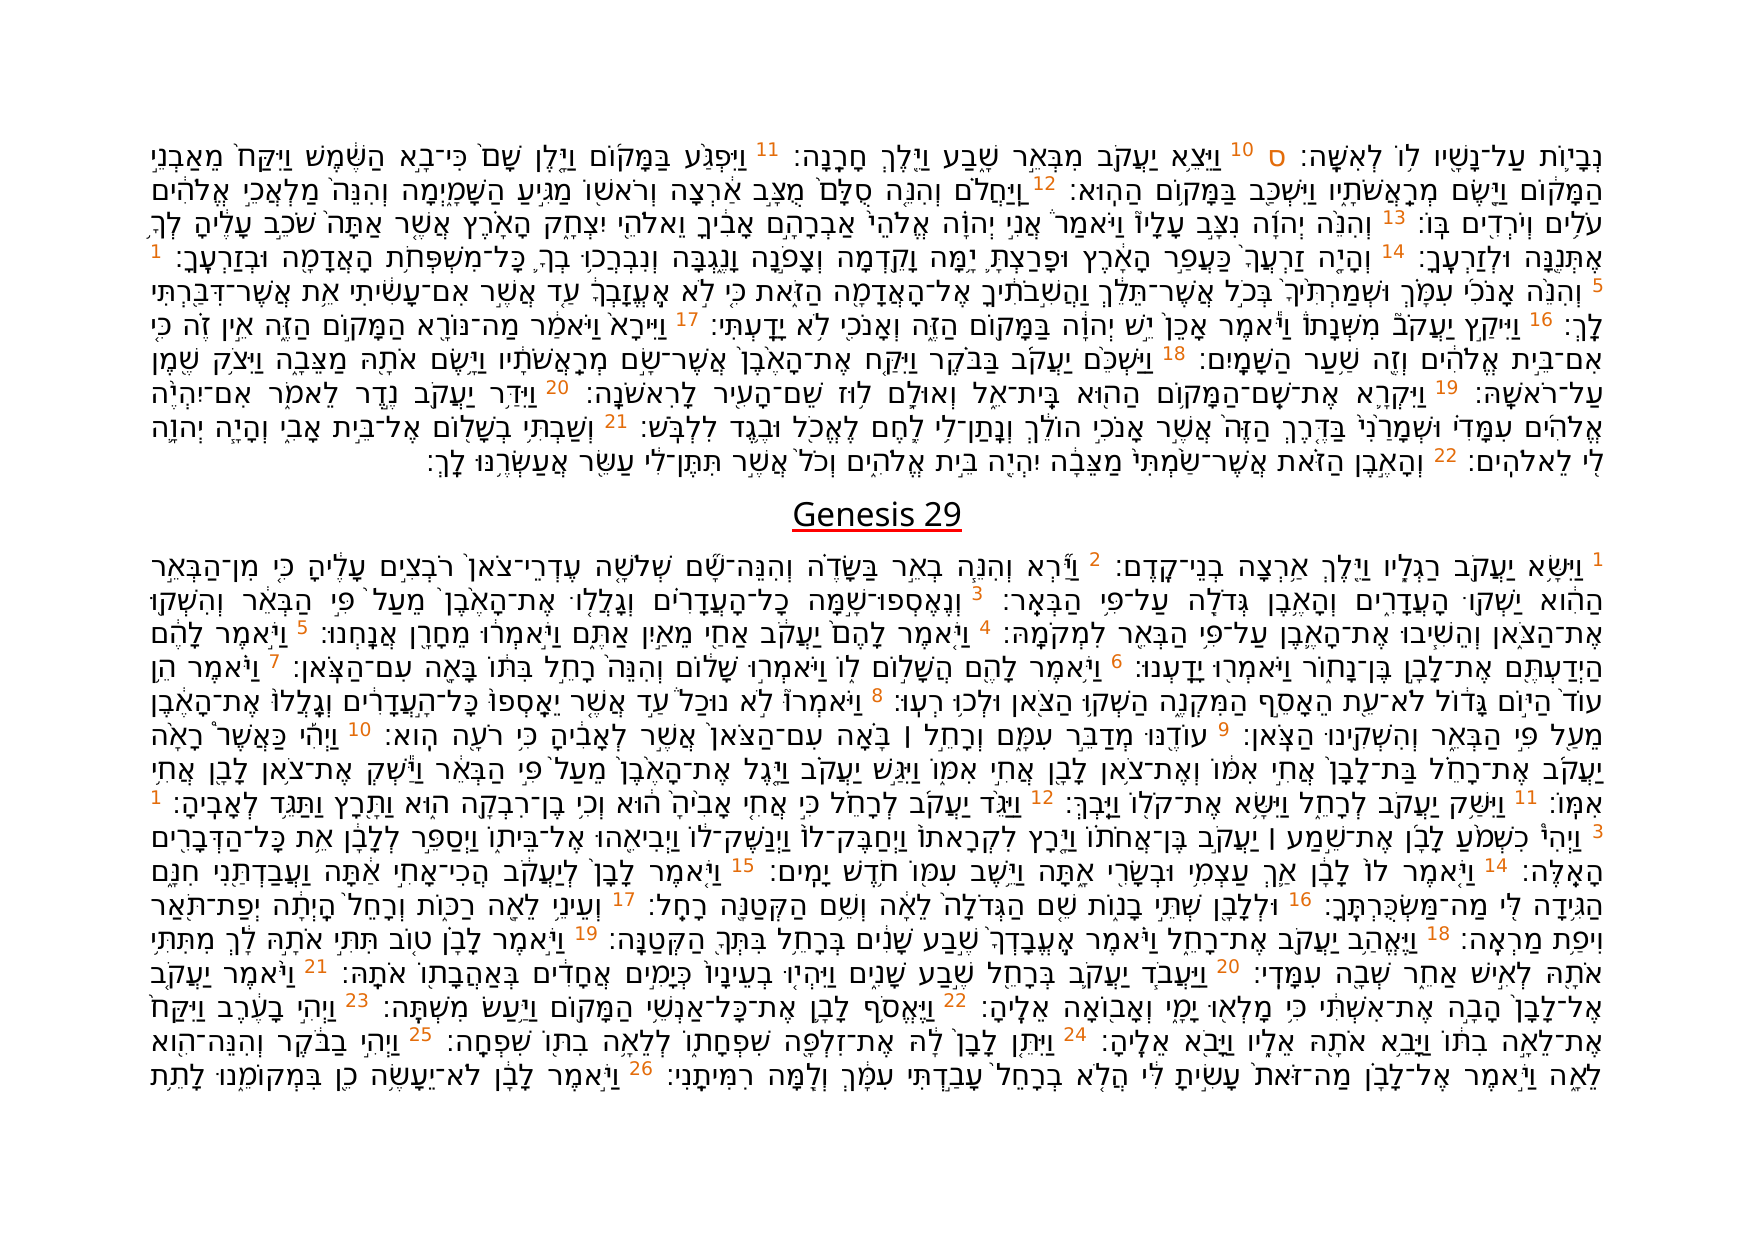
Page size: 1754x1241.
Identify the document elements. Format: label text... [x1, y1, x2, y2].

text 1 וַיִּקְרָ֥א יִצְחָ֛ק אֶֽל־יַעֲקֹ֖ב וַיְבָ֣רֶךְ אֹת֑וֹ וַיְצַוֵּ֙הוּ֙ וַיֹּ֣אמֶר ל֔וֹ לֹֽא־תִקַּ֥ח אִשָּׁ֖ה מִבְּנ֥וֹת כְּנָֽעַן׃ 2 ק֥וּם לֵךְ֙ פַּדֶּ֣נָֽה אֲרָ֔ם בֵּ֥יתָה בְתוּאֵ֖ל אֲבִ֣י אִמֶּ֑ךָ וְקַח־לְךָ֤ מִשָּׁם֙ אִשָּׁ֔ה מִבְּנ֥וֹת לָבָ֖ן אֲחִ֥י אִמֶּֽךָ׃ ‬‬‬3 וְאֵ֤ל שַׁדַּי֙ יְבָרֵ֣ךְ אֹֽתְךָ֔ וְיַפְרְךָ֖ וְיַרְבֶּ֑ךָ וְהָיִ֖יתָ לִקְהַ֥ל עַמִּֽים׃ ‬‬‬4 וְיִֽתֶּן־לְךָ֙ אֶת־בִּרְכַּ֣ת אַבְרָהָ֔ם לְךָ֖ וּלְזַרְעֲךָ֣ אִתָּ֑ךְ לְרִשְׁתְּךָ֙ אֶת־אֶ֣רֶץ מְגֻרֶ֔יךָ אֲשֶׁר־נָתַ֥ן אֱלֹהִ֖ים לְאַבְרָהָֽם׃ ‬‬‬5 וַיִּשְׁלַ֤ח יִצְחָק֙ אֶֽת־יַעֲקֹ֔ב וַיֵּ֖לֶךְ פַּדֶּ֣נָֽה אֲרָ֑ם אֶל־לָבָ֤ן בֶּן־בְּתוּאֵל֙ הָֽאֲרַמִּ֔י אֲחִ֣י רִבְקָ֔ה אֵ֥ם יַעֲקֹ֖ב וְעֵשָֽׂו׃ ‬‬‬6 וַיַּ֣רְא עֵשָׂ֗ו כִּֽי־בֵרַ֣ךְ יִצְחָק֮ אֶֽת־יַעֲקֹב֒ וְשִׁלַּ֤ח אֹתוֹ֙ פַּדֶּ֣נָֽה אֲרָ֔ם לָקַֽחַת־ל֥וֹ מִשָּׁ֖ם אִשָּׁ֑ה בְּבָרֲכ֣וֹ אֹת֔וֹ וַיְצַ֤ו עָלָיו֙ לֵאמֹ֔ר לֹֽא־תִקַּ֥ח אִשָּׁ֖ה מִבְּנ֥וֹת כְּנָֽעַן׃ ‬‬‬7 וַיִּשְׁמַ֣ע יַעֲקֹ֔ב אֶל־אָבִ֖יו וְאֶל־אִמּ֑וֹ וַיֵּ֖לֶךְ פַּדֶּֽנָֽה אֲרָֽם׃ ‬‬‬‬8 וַיַּ֣רְא עֵשָׂ֔ו כִּ֥י רָע֖וֹת בְּנ֣וֹת כְּנָ֑עַן בְּעֵינֵ֖י יִצְחָ֥ק אָבִֽיו׃ ‬‬‬9 וַיֵּ֥לֶךְ עֵשָׂ֖ו אֶל־יִשְׁמָעֵ֑אל וַיִּקַּ֡ח אֶֽת־מָחֲלַ֣ת ׀ בַּת־יִשְׁמָעֵ֨אל בֶּן־אַבְרָהָ֜ם אֲח֧וֹת נְבָי֛וֹת עַל־נָשָׁ֖יו ל֥וֹ לְאִשָּֽׁה׃ ס ‬‬‬10 וַיֵּצֵ֥א יַעֲקֹ֖ב מִבְּאֵ֣ר שָׁ֑בַע וַיֵּ֖לֶךְ חָרָֽנָה׃ ‬‬‬11 וַיִּפְגַּ֨ע בַּמָּק֜וֹם וַיָּ֤לֶן שָׁם֙ כִּי־בָ֣א הַשֶּׁ֔מֶשׁ וַיִּקַּח֙ מֵאַבְנֵ֣י הַמָּק֔וֹם וַיָּ֖שֶׂם מְרַֽאֲשֹׁתָ֑יו וַיִּשְׁכַּ֖ב בַּמָּק֥וֹם הַהֽוּא׃ ‬‬‬12 וֽ͏ַיַּחֲלֹ֗ם וְהִנֵּ֤ה סֻלָּם֙ מֻצָּ֣ב אַ֔רְצָה וְרֹאשׁ֖וֹ מַגִּ֣יעַ הַשָּׁמָ֑יְמָה וְהִנֵּה֙ מַלְאֲכֵ֣י אֱלֹהִ֔ים עֹלִ֥ים וְיֹרְדִ֖ים בּֽוֹ׃ ‬‬‬13 וְהִנֵּ֨ה יְהוָ֜ה נִצָּ֣ב עָלָיו֮ וַיֹּאמַר֒ אֲנִ֣י יְהוָ֗ה אֱלֹהֵי֙ אַבְרָהָ֣ם אָבִ֔יךָ וֵאלֹהֵ֖י יִצְחָ֑ק הָאָ֗רֶץ אֲשֶׁ֤ר אַתָּה֙ שֹׁכֵ֣ב עָלֶ֔יהָ לְךָ֥ אֶתְּנֶ֖נָּה וּלְזַרְעֶֽךָ׃ ‬‬‬14 וְהָיָ֤ה זַרְעֲךָ֙ כַּעֲפַ֣ר הָאָ֔רֶץ וּפָרַצְתָּ֛ יָ֥מָּה וָקֵ֖דְמָה וְצָפֹ֣נָה וָנֶ֑גְבָּה וְנִבְרֲכ֥וּ בְךָ֛ כָּל־מִשְׁפְּחֹ֥ת הָאֲדָמָ֖ה וּבְזַרְעֶֽךָ׃ ‬‬‬15 וְהִנֵּ֨ה אָנֹכִ֜י עִמָּ֗ךְ וּשְׁמַרְתִּ֙יךָ֙ בְּכֹ֣ל אֲשֶׁר־תֵּלֵ֔ךְ וַהֲשִׁ֣בֹתִ֔יךָ אֶל־הָאֲדָמָ֖ה הַזֹּ֑את כִּ֚י לֹ֣א אֽ͏ֶעֱזָבְךָ֔ עַ֚ד אֲשֶׁ֣ר אִם־עָשִׂ֔יתִי אֵ֥ת אֲשֶׁר־דִּבַּ֖רְתִּי לָֽךְ׃ ‬‬‬16 וַיִּיקַ֣ץ יַעֲקֹב֮ מִשְּׁנָתוֹ֒ וַיֹּ֕אמֶר אָכֵן֙ יֵ֣שׁ יְהוָ֔ה בַּמָּק֖וֹם הַזֶּ֑ה וְאָנֹכִ֖י לֹ֥א יָדָֽעְתִּי׃ ‬‬‬17 וַיִּירָא֙ וַיֹּאמַ֔ר מַה־נּוֹרָ֖א הַמָּק֣וֹם הַזֶּ֑ה אֵ֣ין זֶ֗ה כִּ֚י אִם־בֵּ֣ית אֱלֹהִ֔ים וְזֶ֖ה שַׁ֥עַר הַשָּׁמָֽיִם׃ ‬‬‬18 וַיַּשְׁכֵּ֨ם יַעֲקֹ֜ב בַּבֹּ֗קֶר וַיִּקַּ֤ח אֶת־הָאֶ֙בֶן֙ אֲשֶׁר־שָׂ֣ם מְרַֽאֲשֹׁתָ֔יו וַיָּ֥שֶׂם אֹתָ֖הּ מַצֵּבָ֑ה וַיִּצֹ֥ק שֶׁ֖מֶן עַל־רֹאשָֽׁהּ׃ ‬‬‬19 וַיִּקְרָ֛א אֶת־שֵֽׁם־הַמָּק֥וֹם הַה֖וּא בֵּֽית־אֵ֑ל וְאוּלָ֛ם ל֥וּז שֵׁם־הָעִ֖יר לָרִאשֹׁנָֽה׃ ‬‬‬20 וַיִּדַּ֥ר יַעֲקֹ֖ב נֶ֣דֶר לֵאמֹ֑ר אִם־יִהְיֶ֨ה אֱלֹהִ֜ים עִמָּדִ֗י וּשְׁמָרַ֙נִי֙ בַּדֶּ֤רֶךְ הַזֶּה֙ אֲשֶׁ֣ר אָנֹכִ֣י הוֹלֵ֔ךְ וְנָֽתַן־לִ֥י לֶ֛חֶם לֶאֱכֹ֖ל וּבֶ֥גֶד לִלְבֹּֽשׁ׃ ‬‬‬21 וְשַׁבְתִּ֥י בְשָׁל֖וֹם אֶל־בֵּ֣ית אָבִ֑י וְהָיָ֧ה יְהוָ֛ה לִ֖י לֵאלֹהִֽים׃ ‬‬‬22 וְהָאֶ֣בֶן הַזֹּ֗את אֲשֶׁר־שַׂ֙מְתִּי֙ מַצֵּבָ֔ה יִהְיֶ֖ה בֵּ֣ית אֱלֹהִ֑ים וְכֹל֙ אֲשֶׁ֣ר תִּתֶּן־לִ֔י עַשֵּׂ֖ר אֲעַשְּׂרֶ֥נּוּ לָֽךְ׃ ‬‬‬‬‬‬‬‬‬‬‬‬‬‬‬‬‬‬‬‬‬‬‬‬ [150, 139, 1604, 478]
text 1 וַיִּשָּׂ֥א יַעֲקֹ֖ב רַגְלָ֑יו וַיֵּ֖לֶךְ אַ֥רְצָה בְנֵי־קֶֽדֶם׃ 2 וַיַּ֞רְא וְהִנֵּ֧ה בְאֵ֣ר בַּשָּׂדֶ֗ה וְהִנֵּה־שָׁ֞ם שְׁלֹשָׁ֤ה עֶדְרֵי־צֹאן֙ רֹבְצִ֣ים עָלֶ֔יהָ כִּ֚י מִן־הַבְּאֵ֣ר הַהִ֔וא יַשְׁק֖וּ הָעֲדָרִ֑ים וְהָאֶ֥בֶן גְּדֹלָ֖ה עַל־פִּ֥י הַבְּאֵֽר׃ ‬‬‬3 וְנֶאֶסְפוּ־שָׁ֣מָּה כָל־הָעֲדָרִ֗ים וְגָלֲל֤וּ אֶת־הָאֶ֙בֶן֙ מֵעַל֙ פִּ֣י הַבְּאֵ֔ר וְהִשְׁק֖וּ אֶת־הַצֹּ֑אן וְהֵשִׁ֧יבוּ אֶת־הָאֶ֛בֶן עַל־פִּ֥י הַבְּאֵ֖ר לִמְקֹמָֽהּ׃ ‬‬‬4 וַיֹּ֤אמֶר לָהֶם֙ יַעֲקֹ֔ב אַחַ֖י מֵאַ֣יִן אַתֶּ֑ם וַיֹּ֣אמְר֔וּ מֵחָרָ֖ן אֲנָֽחְנוּ׃ ‬‬‬5 וַיֹּ֣אמֶר לָהֶ֔ם הַיְדַעְתֶּ֖ם אֶת־לָבָ֣ן בֶּן־נָח֑וֹר וַיֹּאמְר֖וּ יָדָֽעְנוּ׃ ‬‬‬6 וַיֹּ֥אמֶר לָהֶ֖ם הֲשָׁל֣וֹם ל֑וֹ וַיֹּאמְר֣וּ שָׁל֔וֹם וְהִנֵּה֙ רָחֵ֣ל בִּתּ֔וֹ בָּאָ֖ה עִם־הַצֹּֽאן׃ ‬‬‬7 וַיֹּ֗אמֶר הֵ֥ן עוֹד֙ הַיּ֣וֹם גָּד֔וֹל לֹא־עֵ֖ת הֵאָסֵ֣ף הַמִּקְנֶ֑ה הַשְׁק֥וּ הַצֹּ֖אן וּלְכ֥וּ רְעֽוּ׃ ‬‬‬8 וַיֹּאמְרוּ֮ לֹ֣א נוּכַל֒ עַ֣ד אֲשֶׁ֤ר יֵאָֽסְפוּ֙ כָּל־הָ֣עֲדָרִ֔ים וְגָֽלֲלוּ֙ אֶת־הָאֶ֔בֶן מֵעַ֖ל פִּ֣י הַבְּאֵ֑ר וְהִשְׁקִ֖ינוּ הַצֹּֽאן׃ ‬‬‬9 עוֹדֶ֖נּוּ מְדַבֵּ֣ר עִמָּ֑ם וְרָחֵ֣ל ׀ בָּ֗אָה עִם־הַצֹּאן֙ אֲשֶׁ֣ר לְאָבִ֔יהָ כִּ֥י רֹעָ֖ה הִֽוא׃ ‬‬‬10 וַיְהִ֡י כַּאֲשֶׁר֩ רָאָ֨ה יַעֲקֹ֜ב אֶת־רָחֵ֗ל בַּת־לָבָן֙ אֲחִ֣י אִמּ֔וֹ וְאֶת־צֹ֥אן לָבָ֖ן אֲחִ֣י אִמּ֑וֹ וַיִּגַּ֣שׁ יַעֲקֹ֗ב וַיָּ֤גֶל אֶת־הָאֶ֙בֶן֙ מֵעַל֙ פִּ֣י הַבְּאֵ֔ר וַיַּ֕שְׁקְ אֶת־צֹ֥אן לָבָ֖ן אֲחִ֥י אִמּֽוֹ׃ ‬‬‬11 וַיִּשַּׁ֥ק יַעֲקֹ֖ב לְרָחֵ֑ל וַיִּשָּׂ֥א אֶת־קֹל֖וֹ וַיֵּֽבְךְּ׃ ‬‬‬12 וַיַּגֵּ֨ד יַעֲקֹ֜ב לְרָחֵ֗ל כִּ֣י אֲחִ֤י אָבִ֙יהָ֙ ה֔וּא וְכִ֥י בֶן־רִבְקָ֖ה ה֑וּא וַתָּ֖רָץ וַתַּגֵּ֥ד לְאָבִֽיהָ׃ ‬‬‬13 וַיְהִי֩ כִשְׁמֹ֨עַ לָבָ֜ן אֶת־שֵׁ֣מַע ׀ יַעֲקֹ֣ב בֶּן־אֲחֹת֗וֹ וַיָּ֤רָץ לִקְרָאתוֹ֙ וַיְחַבֶּק־לוֹ֙ וַיְנַשֶּׁק־ל֔וֹ וַיְבִיאֵ֖הוּ אֶל־בֵּית֑וֹ וַיְסַפֵּ֣ר לְלָבָ֔ן אֵ֥ת כָּל־הַדְּבָרִ֖ים הָאֵֽלֶּה׃ ‬‬‬14 וַיֹּ֤אמֶר לוֹ֙ לָבָ֔ן אַ֛ךְ עַצְמִ֥י וּבְשָׂרִ֖י אָ֑תָּה וַיֵּ֥שֶׁב עִמּ֖וֹ חֹ֥דֶשׁ יָמִֽים׃ ‬‬‬15 וַיֹּ֤אמֶר לָבָן֙ לְיַעֲקֹ֔ב הֲכִי־אָחִ֣י אַ֔תָּה וַעֲבַדְתַּ֖נִי חִנָּ֑ם הַגִּ֥ידָה לִּ֖י מַה־מַּשְׂכֻּרְתֶּֽךָ׃ ‬‬‬16 וּלְלָבָ֖ן שְׁתֵּ֣י בָנ֑וֹת שֵׁ֤ם הַגְּדֹלָה֙ לֵאָ֔ה וְשֵׁ֥ם הַקְּטַנָּ֖ה רָחֵֽל׃ ‬‬‬17 וְעֵינֵ֥י לֵאָ֖ה רַכּ֑וֹת וְרָחֵל֙ הָֽיְתָ֔ה יְפַת־תֹּ֖אַר וִיפַ֥ת מַרְאֶֽה׃ ‬‬‬18 וַיֶּאֱהַ֥ב יַעֲקֹ֖ב אֶת־רָחֵ֑ל וַיֹּ֗אמֶר אֽ͏ֶעֱבָדְךָ֙ שֶׁ֣בַע שָׁנִ֔ים בְּרָחֵ֥ל בִּתְּךָ֖ הַקְּטַנָּֽה׃ ‬‬‬19 וַיֹּ֣אמֶר לָבָ֗ן ט֚וֹב תִּתִּ֣י אֹתָ֣הּ לָ֔ךְ מִתִּתִּ֥י אֹתָ֖הּ לְאִ֣ישׁ אַחֵ֑ר שְׁבָ֖ה עִמָּדִֽי׃ ‬‬‬20 וַיַּעֲבֹ֧ד יַעֲקֹ֛ב בְּרָחֵ֖ל שֶׁ֣בַע שָׁנִ֑ים וַיִּהְי֤וּ בְעֵינָיו֙ כְּיָמִ֣ים אֲחָדִ֔ים בְּאַהֲבָת֖וֹ אֹתָֽהּ׃ ‬‬‬21 וַיֹּ֨אמֶר יַעֲקֹ֤ב אֶל־לָבָן֙ הָבָ֣ה אֶת־אִשְׁתִּ֔י כִּ֥י מָלְא֖וּ יָמָ֑י וְאָב֖וֹאָה אֵלֶֽיהָ׃ ‬‬‬22 וַיֶּאֱסֹ֥ף לָבָ֛ן אֶת־כָּל־אַנְשֵׁ֥י הַמָּק֖וֹם וַיַּ֥עַשׂ מִשְׁתֶּֽה׃ ‬‬‬23 וַיְהִ֣י בָעֶ֔רֶב וַיִּקַּח֙ אֶת־לֵאָ֣ה בִתּ֔וֹ וַיָּבֵ֥א אֹתָ֖הּ אֵלָ֑יו וַיָּבֹ֖א אֵלֶֽיהָ׃ ‬‬‬24 וַיִּתֵּ֤ן לָבָן֙ לָ֔הּ אֶת־זִלְפָּ֖ה שִׁפְחָת֑וֹ לְלֵאָ֥ה בִתּ֖וֹ שִׁפְחָֽה׃ ‬‬‬25 וַיְהִ֣י בַבֹּ֔קֶר וְהִנֵּה־הִ֖וא לֵאָ֑ה וַיֹּ֣אמֶר אֶל־לָבָ֗ן מַה־זֹּאת֙ עָשִׂ֣יתָ לִּ֔י הֲלֹ֤א בְרָחֵל֙ עָבַ֣דְתִּי עִמָּ֔ךְ וְלָ֖מָּה רִמִּיתָֽנִי׃ ‬‬‬26 וַיֹּ֣אמֶר לָבָ֔ן לֹא־יֵעָשֶׂ֥ה כֵ֖ן בִּמְקוֹמֵ֑נוּ לָתֵ֥ת הַצְּעִירָ֖ה לִפְנֵ֥י הַבְּכִירָֽה׃ ‬‬‬27 מַלֵּ֖א שְׁבֻ֣עַ זֹ֑את וְנִתְּנָ֨ה לְךָ֜ גַּם־אֶת־זֹ֗את בַּעֲבֹדָה֙ אֲשֶׁ֣ר תַּעֲבֹ֣ד עִמָּדִ֔י ע֖וֹד שֶֽׁבַע־שָׁנִ֥ים אֲחֵרֽוֹת׃ ‬‬‬28 וַיַּ֤עַשׂ יַעֲקֹב֙ כֵּ֔ן וַיְמַלֵּ֖א שְׁבֻ֣עַ זֹ֑את וַיִּתֶּן־ל֛וֹ אֶת־רָחֵ֥ל בִּתּ֖וֹ ל֥וֹ לְאִשָּֽׁה׃ ‬‬‬29 וַיִּתֵּ֤ן לָבָן֙ לְרָחֵ֣ל בִּתּ֔וֹ אֶת־בִּלְהָ֖ה שִׁפְחָת֑וֹ לָ֖הּ לְשִׁפְחָֽה׃ ‬‬‬30 וַיָּבֹא֙ גַּ֣ם אֶל־רָחֵ֔ל וַיֶּאֱהַ֥ב גַּֽם־אֶת־רָחֵ֖ל מִלֵּאָ֑ה וַיַּעֲבֹ֣ד עִמּ֔וֹ ע֖וֹד שֶֽׁבַע־שָׁנִ֥ים אֲחֵרֽוֹת׃ ‬‬‬31 וַיַּ֤רְא יְהוָה֙ כִּֽי־שְׂנוּאָ֣ה לֵאָ֔ה וַיִּפְתַּ֖ח אֶת־רַחְמָ֑הּ וְרָחֵ֖ל עֲקָרָֽה׃ ‬‬‬32 וַתַּ֤הַר לֵאָה֙ וַתֵּ֣לֶד בֵּ֔ן וַתִּקְרָ֥א שְׁמ֖וֹ רְאוּבֵ֑ן כִּ֣י אָֽמְרָ֗ה כִּֽי־רָאָ֤ה יְהוָה֙ בְּעָנְיִ֔י כִּ֥י עַתָּ֖ה יֶאֱהָבַ֥נִי אִישִֽׁי׃ ‬‬‬33 וַתַּ֣הַר עוֹד֮ וַתֵּ֣לֶד בֵּן֒ וַתֹּ֗אמֶר כִּֽי־שָׁמַ֤ע יְהוָה֙ כִּֽי־שְׂנוּאָ֣ה אָנֹ֔כִי וַיִּתֶּן־לִ֖י גַּם־אֶת־זֶ֑ה וַתִּקְרָ֥א שְׁמ֖וֹ שִׁמְעֽוֹן׃ ‬‬‬34 וַתַּ֣הַר עוֹד֮ וַתֵּ֣לֶד בֵּן֒ וַתֹּ֗אמֶר עַתָּ֤ה הַפַּ֙עַם֙ יִלָּוֶ֤ה אִישִׁי֙ אֵלַ֔י כִּֽי־יָלַ֥דְתִּי ל֖וֹ שְׁלֹשָׁ֣ה בָנִ֑ים עַל־כֵּ֥ן קָרָֽא־שְׁמ֖וֹ לֵוִֽי׃ ‬‬‬35 וַתַּ֨הַר ע֜וֹד וַתֵּ֣לֶד בֵּ֗ן וַתֹּ֙אמֶר֙ הַפַּ֙עַם֙ אוֹדֶ֣ה אֶת־יְהוָ֔ה עַל־כֵּ֛ן קָרְאָ֥ה שְׁמ֖וֹ יְהוּדָ֑ה וַֽתַּעֲמֹ֖ד מִלֶּֽדֶת׃ ‬‬‬‬‬‬‬‬‬‬‬‬‬‬‬‬‬‬‬‬‬‬‬‬‬‬‬‬‬‬‬‬‬‬‬‬‬ [150, 549, 1604, 1092]
text Genesis 29 [150, 491, 1604, 536]
